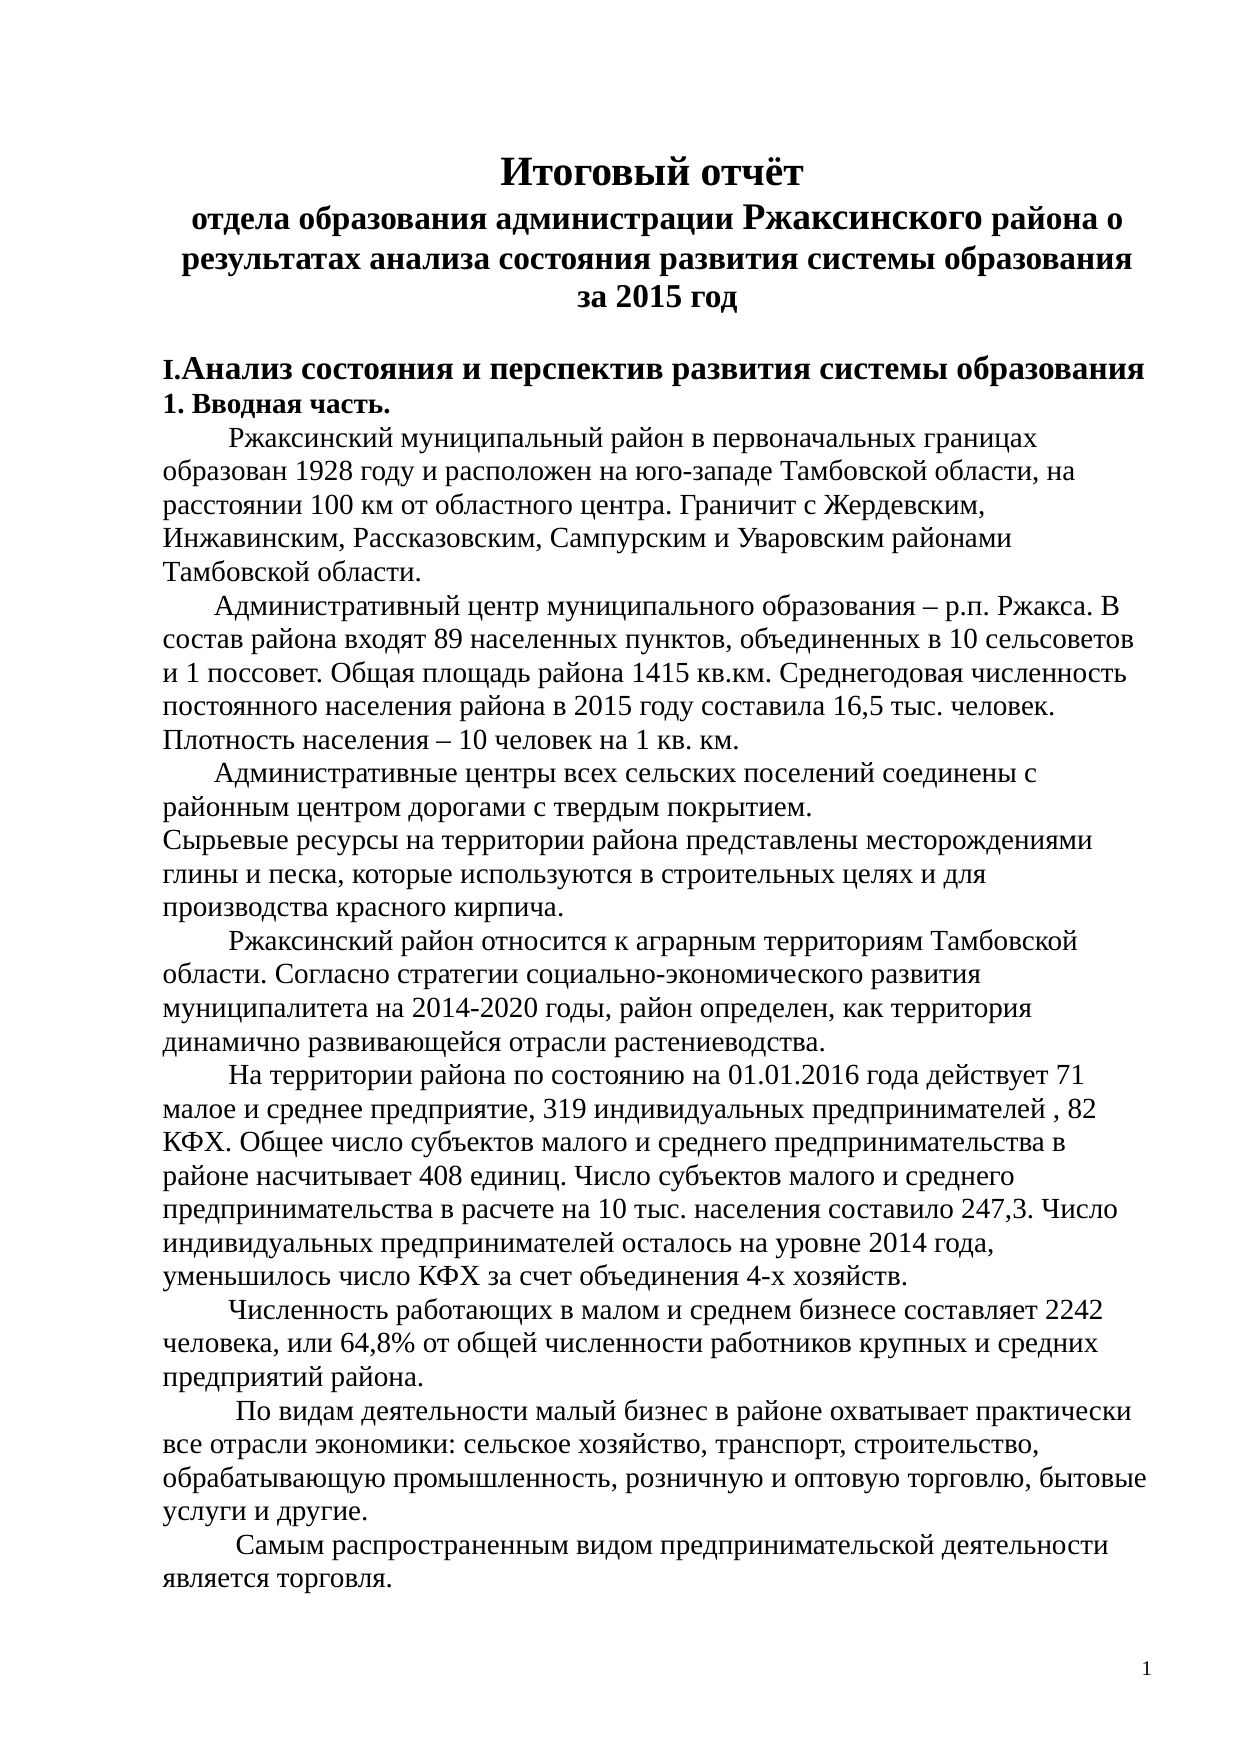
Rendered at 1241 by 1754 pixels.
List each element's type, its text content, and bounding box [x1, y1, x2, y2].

text Сырьевые ресурсы на территории района представлены месторождениями глины и песка, которые используются в строительных целях и для производства красного кирпича. [162, 822, 1152, 923]
text Итоговый отчёт [162, 147, 1152, 195]
text I.Анализ состояния и перспектив развития системы образования [162, 348, 1152, 386]
text 1. Вводная часть. [162, 386, 1152, 420]
text отдела образования администрации Ржаксинского района о результатах анализа состояния развития системы образования за 2015 год [162, 195, 1152, 314]
text По видам деятельности малый бизнес в районе охватывает практически все отрасли экономики: сельское хозяйство, транспорт, строительство, обрабатывающую промышленность, розничную и оптовую торговлю, бытовые услуги и другие. [162, 1393, 1152, 1527]
text Самым распространенным видом предпринимательской деятельности является торговля. [162, 1527, 1152, 1594]
text Ржаксинский район относится к аграрным территориям Тамбовской области. Согласно стратегии социально-экономического развития муниципалитета на 2014-2020 годы, район определен, как территория динамично развивающейся отрасли растениеводства. [162, 923, 1152, 1057]
text Ржаксинский муниципальный район в первоначальных границах образован 1928 году и расположен на юго-западе Тамбовской области, на расстоянии 100 км от областного центра. Граничит с Жердевским, Инжавинским, Рассказовским, Сампурским и Уваровским районами Тамбовской области. [162, 420, 1152, 588]
text На территории района по состоянию на 01.01.2016 года действует 71 малое и среднее предприятие, 319 индивидуальных предпринимателей , 82 КФХ. Общее число субъектов малого и среднего предпринимательства в районе насчитывает 408 единиц. Число субъектов малого и среднего предпринимательства в расчете на 10 тыс. населения составило 247,3. Число индивидуальных предпринимателей осталось на уровне 2014 года, уменьшилось число КФХ за счет объединения 4-х хозяйств. [162, 1057, 1152, 1292]
text Административные центры всех сельских поселений соединены с районным центром дорогами с твердым покрытием. [162, 755, 1152, 822]
text Численность работающих в малом и среднем бизнесе составляет 2242 человека, или 64,8% от общей численности работников крупных и средних предприятий района. [162, 1292, 1152, 1393]
text Административный центр муниципального образования – р.п. Ржакса. В состав района входят 89 населенных пунктов, объединенных в 10 сельсоветов и 1 поссовет. Общая площадь района 1415 кв.км. Среднегодовая численность постоянного населения района в 2015 году составила 16,5 тыс. человек. Плотность населения – 10 человек на 1 кв. км. [162, 588, 1152, 755]
